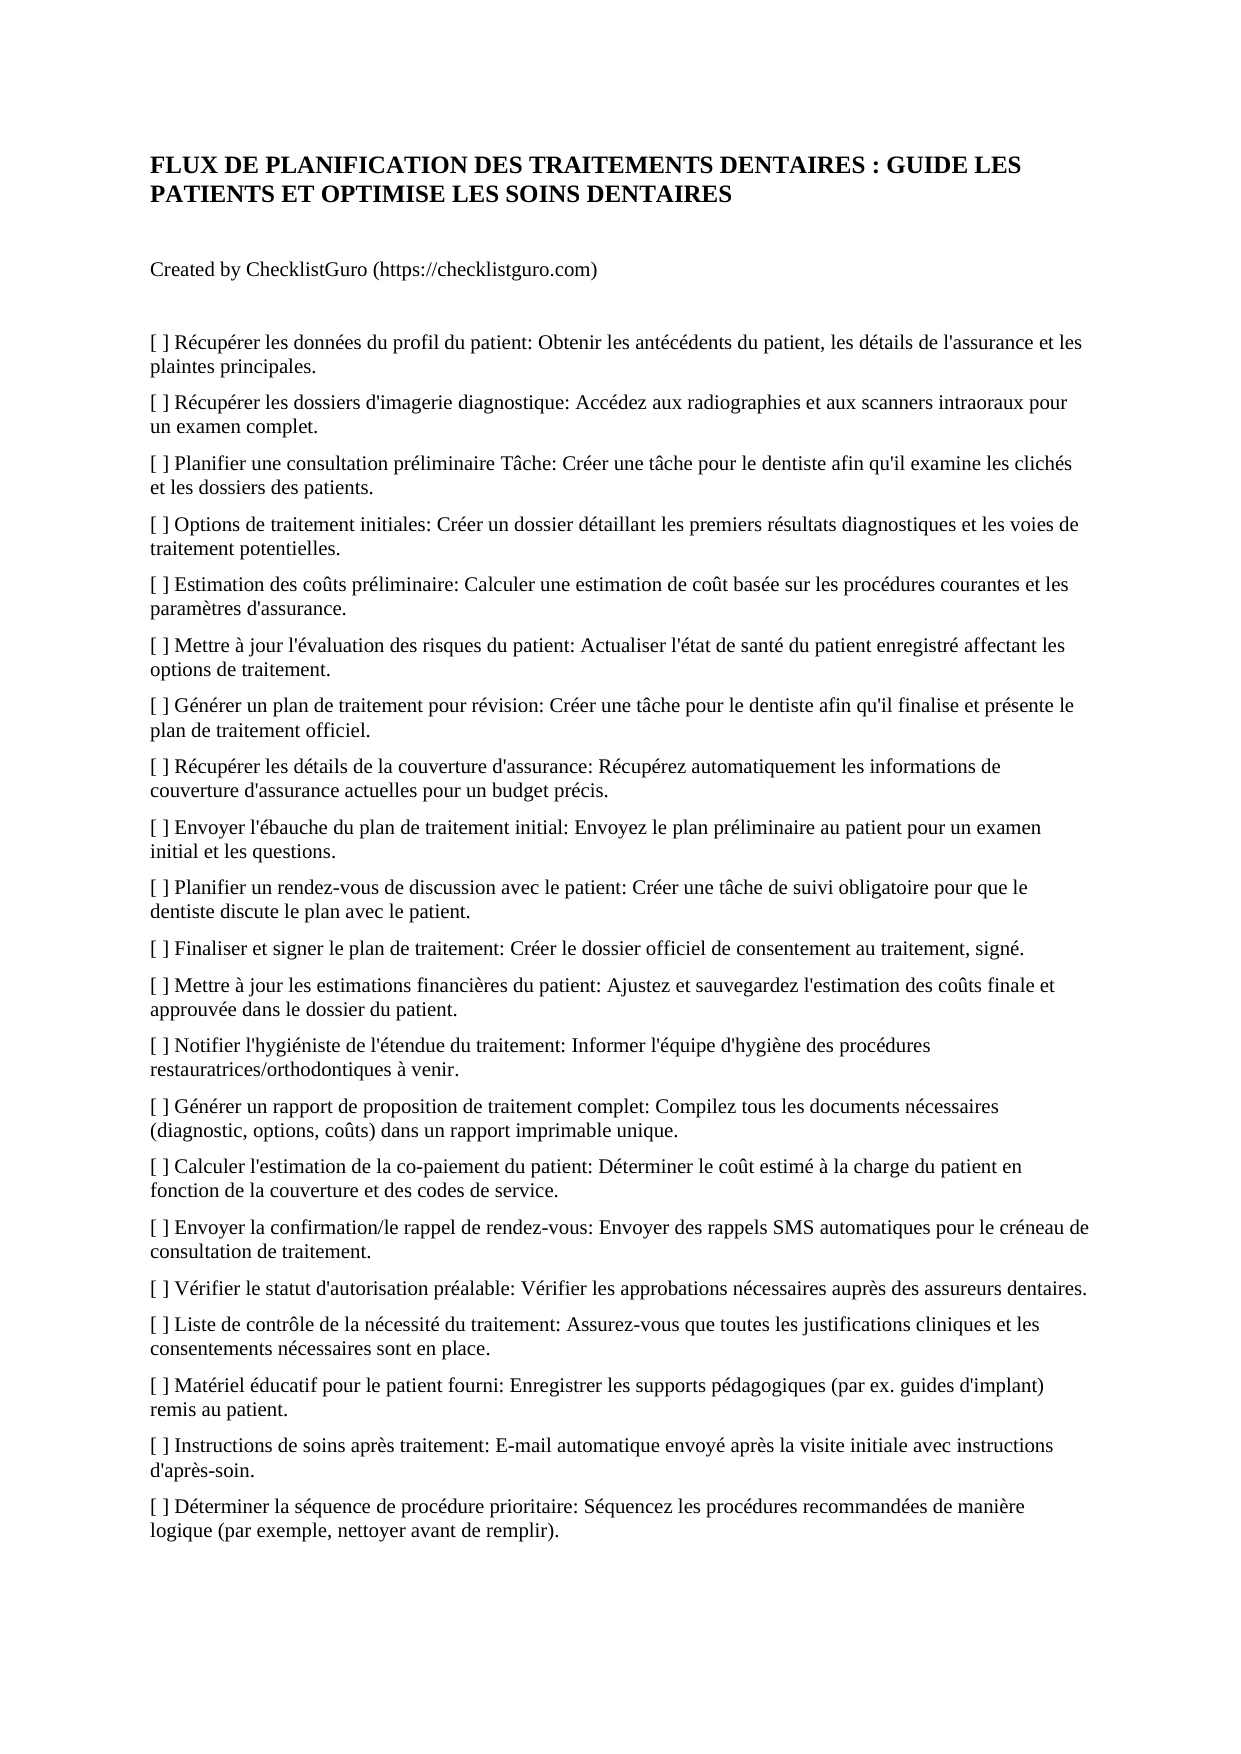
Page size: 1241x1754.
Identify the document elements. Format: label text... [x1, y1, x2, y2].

text [ ] Récupérer les données du profil du patient: Obtenir les antécédents du patient, les détails de l'assurance et les plaintes principales. [150, 330, 1090, 378]
text [ ] Envoyer l'ébauche du plan de traitement initial: Envoyez le plan préliminaire au patient pour un examen initial et les questions. [150, 815, 1090, 863]
text Created by ChecklistGuro (https://checklistguro.com) [150, 257, 1090, 281]
text [ ] Vérifier le statut d'autorisation préalable: Vérifier les approbations nécessaires auprès des assureurs dentaires. [150, 1276, 1090, 1300]
text [ ] Options de traitement initiales: Créer un dossier détaillant les premiers résultats diagnostiques et les voies de traitement potentielles. [150, 512, 1090, 560]
text FLUX DE PLANIFICATION DES TRAITEMENTS DENTAIRES : GUIDE LES PATIENTS ET OPTIMISE LES SOINS DENTAIRES [150, 150, 1090, 207]
text [ ] Mettre à jour les estimations financières du patient: Ajustez et sauvegardez l'estimation des coûts finale et approuvée dans le dossier du patient. [150, 972, 1090, 1021]
text [ ] Générer un plan de traitement pour révision: Créer une tâche pour le dentiste afin qu'il finalise et présente le plan de traitement officiel. [150, 693, 1090, 742]
text [ ] Planifier une consultation préliminaire Tâche: Créer une tâche pour le dentiste afin qu'il examine les clichés et les dossiers des patients. [150, 451, 1090, 499]
text [ ] Récupérer les détails de la couverture d'assurance: Récupérez automatiquement les informations de couverture d'assurance actuelles pour un budget précis. [150, 754, 1090, 802]
text [ ] Récupérer les dossiers d'imagerie diagnostique: Accédez aux radiographies et aux scanners intraoraux pour un examen complet. [150, 390, 1090, 438]
text [ ] Planifier un rendez-vous de discussion avec le patient: Créer une tâche de suivi obligatoire pour que le dentiste discute le plan avec le patient. [150, 875, 1090, 923]
text [ ] Calculer l'estimation de la co-paiement du patient: Déterminer le coût estimé à la charge du patient en fonction de la couverture et des codes de service. [150, 1154, 1090, 1202]
text [ ] Instructions de soins après traitement: E-mail automatique envoyé après la visite initiale avec instructions d'après-soin. [150, 1433, 1090, 1482]
text [ ] Notifier l'hygiéniste de l'étendue du traitement: Informer l'équipe d'hygiène des procédures restauratrices/orthodontiques à venir. [150, 1033, 1090, 1081]
text [ ] Générer un rapport de proposition de traitement complet: Compilez tous les documents nécessaires (diagnostic, options, coûts) dans un rapport imprimable unique. [150, 1094, 1090, 1142]
text [ ] Finaliser et signer le plan de traitement: Créer le dossier officiel de consentement au traitement, signé. [150, 936, 1090, 960]
text [ ] Déterminer la séquence de procédure prioritaire: Séquencez les procédures recommandées de manière logique (par exemple, nettoyer avant de remplir). [150, 1494, 1090, 1542]
text [ ] Estimation des coûts préliminaire: Calculer une estimation de coût basée sur les procédures courantes et les paramètres d'assurance. [150, 572, 1090, 620]
text [ ] Envoyer la confirmation/le rappel de rendez-vous: Envoyer des rappels SMS automatiques pour le créneau de consultation de traitement. [150, 1215, 1090, 1263]
text [ ] Mettre à jour l'évaluation des risques du patient: Actualiser l'état de santé du patient enregistré affectant les options de traitement. [150, 633, 1090, 681]
text [ ] Matériel éducatif pour le patient fourni: Enregistrer les supports pédagogiques (par ex. guides d'implant) remis au patient. [150, 1373, 1090, 1421]
text [ ] Liste de contrôle de la nécessité du traitement: Assurez-vous que toutes les justifications cliniques et les consentements nécessaires sont en place. [150, 1312, 1090, 1360]
